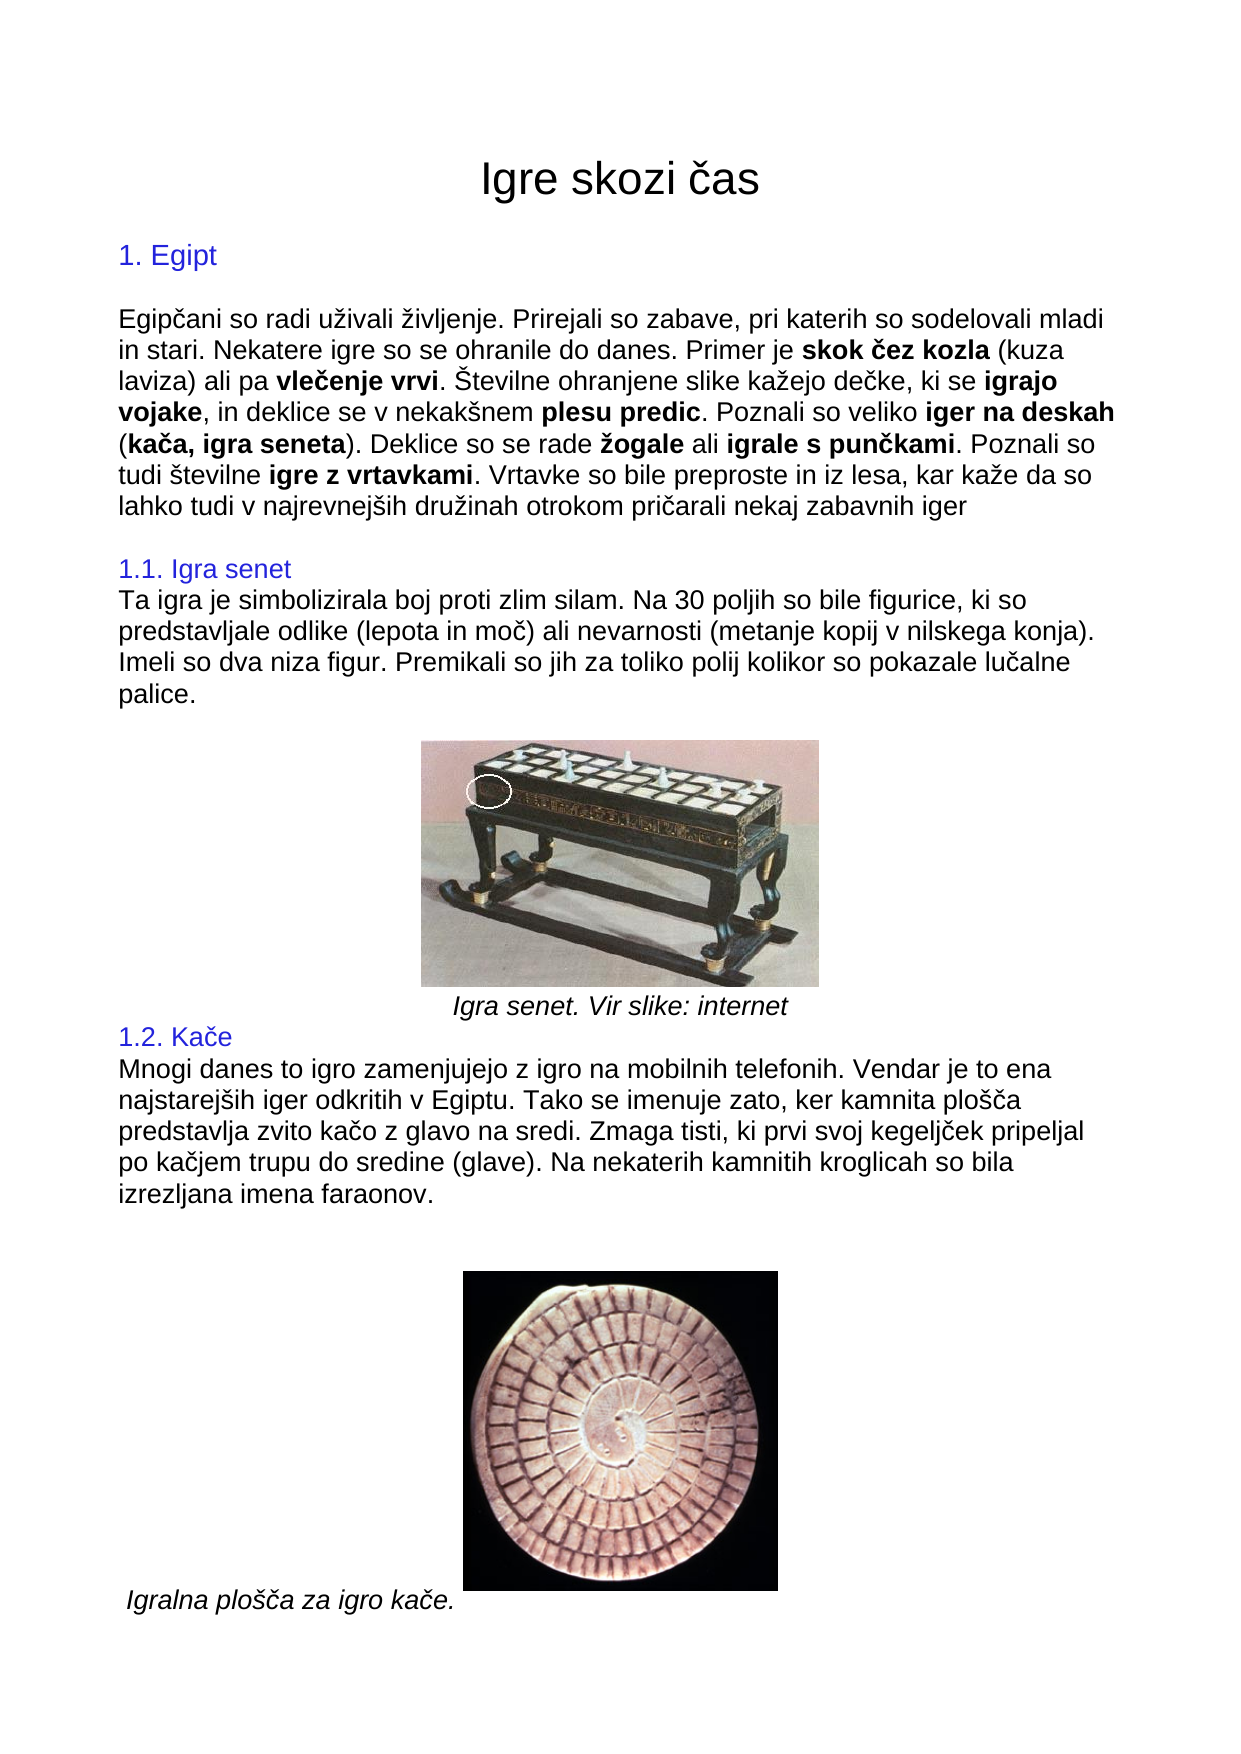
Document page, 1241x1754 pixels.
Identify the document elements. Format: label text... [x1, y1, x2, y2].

text 1.2. Kače [118, 1021, 1122, 1053]
text Egipčani so radi uživali življenje. Prirejali so zabave, pri katerih so sodelovali mladi in stari. Nekatere igre so se ohranile do danes. Primer je skok čez kozla (kuza laviza) ali pa vlečenje vrvi. Številne ohranjene slike kažejo dečke, ki se igrajo vojake, in deklice se v nekakšnem plesu predic. Poznali so veliko iger na deskah (kača, igra seneta). Deklice so se rade žogale ali igrale s punčkami. Poznali so tudi številne igre z vrtavkami. Vrtavke so bile preproste in iz lesa, kar kaže da so lahko tudi v najrevnejših družinah otrokom pričarali nekaj zabavnih iger [118, 303, 1122, 521]
text Igralna plošča za igro kače. [118, 1584, 1122, 1615]
text 1. Egipt [118, 238, 1122, 271]
picture [463, 1271, 778, 1591]
text Mnogi danes to igro zamenjujejo z igro na mobilnih telefonih. Vendar je to ena najstarejših iger odkritih v Egiptu. Tako se imenuje zato, ker kamnita plošča predstavlja zvito kačo z glavo na sredi. Zmaga tisti, ki prvi svoj kegeljček pripeljal po kačjem trupu do sredine (glave). Na nekaterih kamnitih kroglicah so bila izrezljana imena faraonov. [118, 1053, 1122, 1209]
text Ta igra je simbolizirala boj proti zlim silam. Na 30 poljih so bile figurice, ki so predstavljale odlike (lepota in moč) ali nevarnosti (metanje kopij v nilskega konja). Imeli so dva niza figur. Premikali so jih za toliko polij kolikor so pokazale lučalne palice. [118, 584, 1122, 709]
picture [421, 740, 819, 987]
text Igra senet. Vir slike: internet [118, 990, 1122, 1021]
text Igre skozi čas [118, 152, 1122, 204]
text 1.1. Igra senet [118, 553, 1122, 584]
